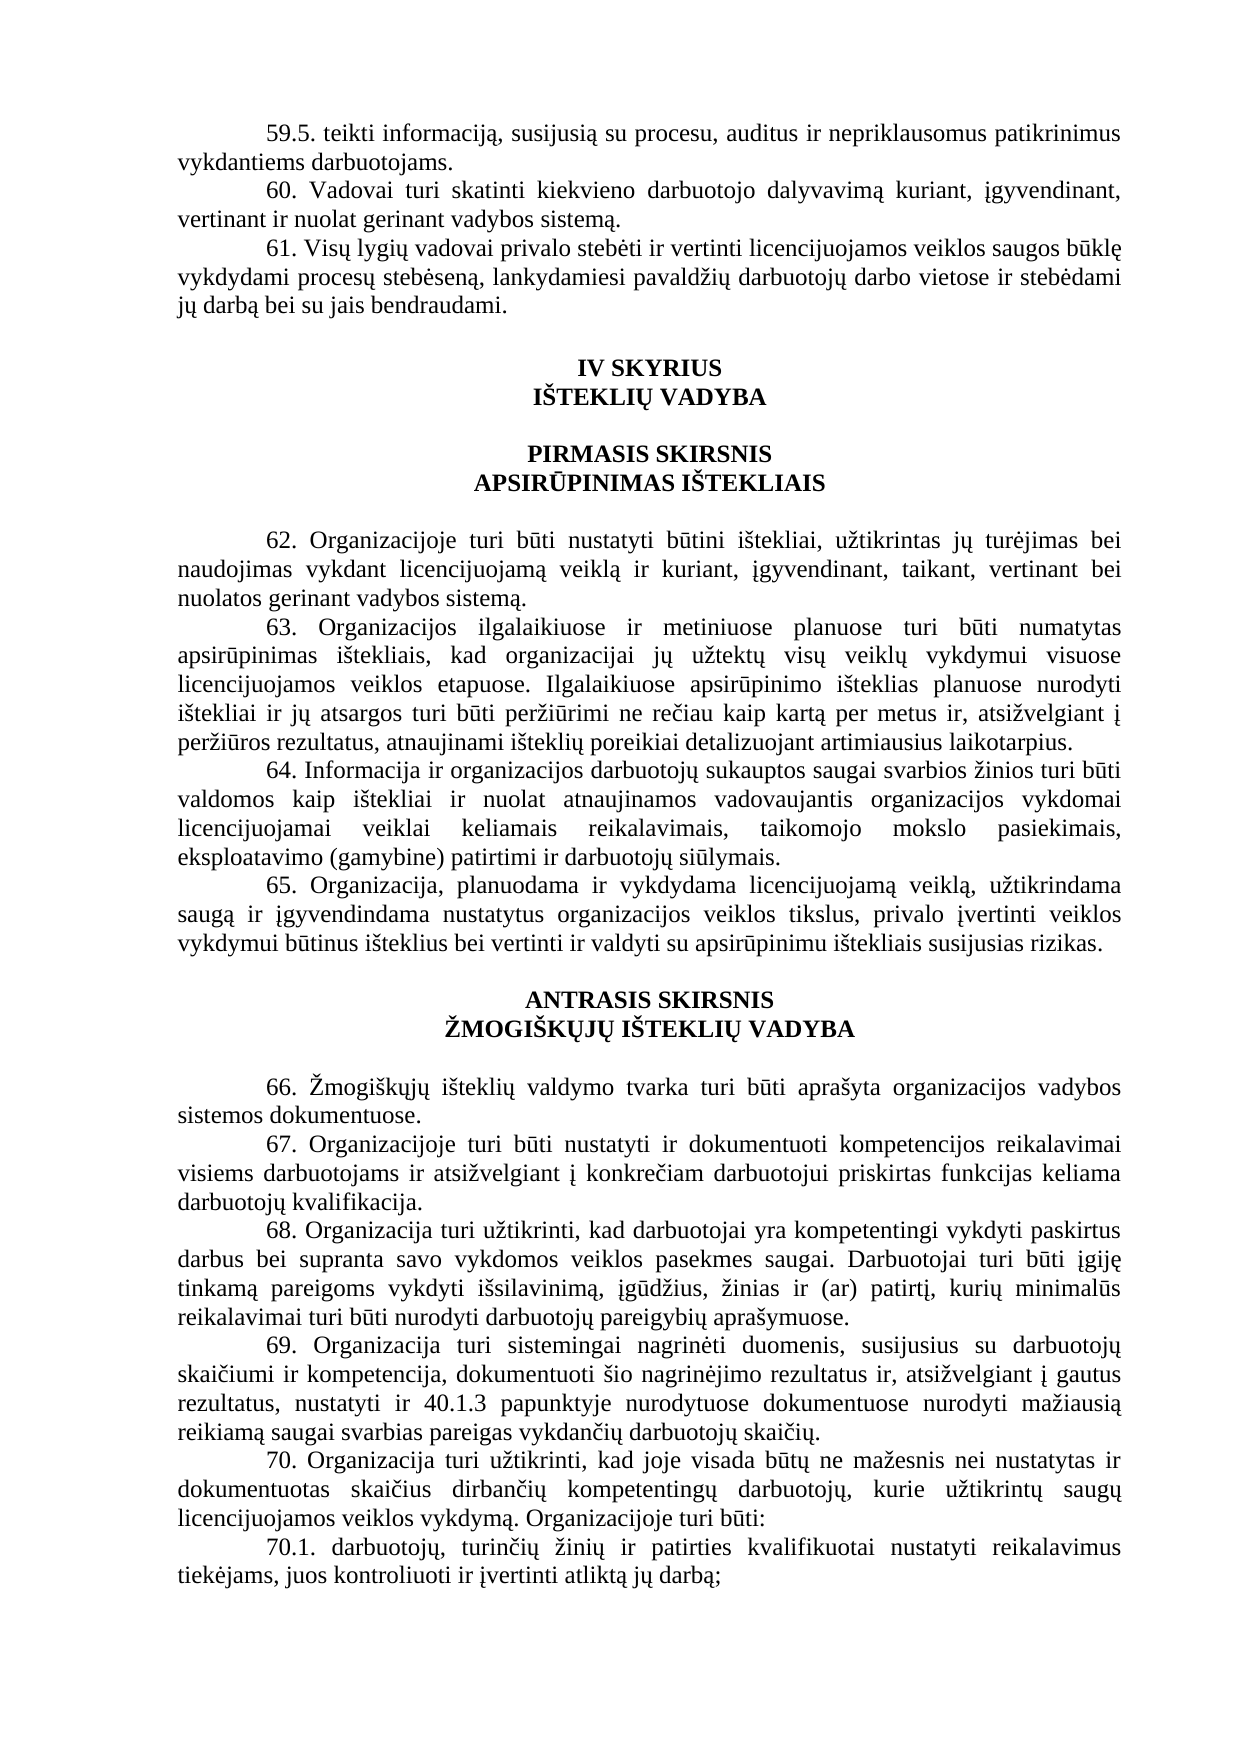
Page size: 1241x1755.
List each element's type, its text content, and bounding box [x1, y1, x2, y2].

text PIRMASIS SKIRSNIS [177, 439, 1122, 468]
text 69. Organizacija turi sistemingai nagrinėti duomenis, susijusius su darbuotojų skaičiumi ir kompetencija, dokumentuoti šio nagrinėjimo rezultatus ir, atsižvelgiant į gautus rezultatus, nustatyti ir 40.1.3 papunktyje nurodytuose dokumentuose nurodyti mažiausią reikiamą saugai svarbias pareigas vykdančių darbuotojų skaičių. [177, 1330, 1122, 1445]
text IV SKYRIUS [177, 353, 1122, 382]
text 64. Informacija ir organizacijos darbuotojų sukauptos saugai svarbios žinios turi būti valdomos kaip ištekliai ir nuolat atnaujinamos vadovaujantis organizacijos vykdomai licencijuojamai veiklai keliamais reikalavimais, taikomojo mokslo pasiekimais, eksploatavimo (gamybine) patirtimi ir darbuotojų siūlymais. [177, 755, 1122, 870]
text 65. Organizacija, planuodama ir vykdydama licencijuojamą veiklą, užtikrindama saugą ir įgyvendindama nustatytus organizacijos veiklos tikslus, privalo įvertinti veiklos vykdymui būtinus išteklius bei vertinti ir valdyti su apsirūpinimu ištekliais susijusias rizikas. [177, 870, 1122, 957]
text APSIRŪPINIMAS IŠTEKLIAIS [177, 468, 1122, 497]
text 70. Organizacija turi užtikrinti, kad joje visada būtų ne mažesnis nei nustatytas ir dokumentuotas skaičius dirbančių kompetentingų darbuotojų, kurie užtikrintų saugų licencijuojamos veiklos vykdymą. Organizacijoje turi būti: [177, 1445, 1122, 1532]
text 61. Visų lygių vadovai privalo stebėti ir vertinti licencijuojamos veiklos saugos būklę vykdydami procesų stebėseną, lankydamiesi pavaldžių darbuotojų darbo vietose ir stebėdami jų darbą bei su jais bendraudami. [177, 233, 1122, 319]
text 62. Organizacijoje turi būti nustatyti būtini ištekliai, užtikrintas jų turėjimas bei naudojimas vykdant licencijuojamą veiklą ir kuriant, įgyvendinant, taikant, vertinant bei nuolatos gerinant vadybos sistemą. [177, 525, 1122, 612]
text ŽMOGIŠKŲJŲ IŠTEKLIŲ VADYBA [177, 1014, 1122, 1043]
text 60. Vadovai turi skatinti kiekvieno darbuotojo dalyvavimą kuriant, įgyvendinant, vertinant ir nuolat gerinant vadybos sistemą. [177, 176, 1122, 233]
text 66. Žmogiškųjų išteklių valdymo tvarka turi būti aprašyta organizacijos vadybos sistemos dokumentuose. [177, 1072, 1122, 1129]
text ANTRASIS SKIRSNIS [177, 985, 1122, 1014]
text 59.5. teikti informaciją, susijusią su procesu, auditus ir nepriklausomus patikrinimus vykdantiems darbuotojams. [177, 118, 1122, 176]
text IŠTEKLIŲ VADYBA [177, 382, 1122, 410]
text 67. Organizacijoje turi būti nustatyti ir dokumentuoti kompetencijos reikalavimai visiems darbuotojams ir atsižvelgiant į konkrečiam darbuotojui priskirtas funkcijas keliama darbuotojų kvalifikacija. [177, 1129, 1122, 1215]
text 70.1. darbuotojų, turinčių žinių ir patirties kvalifikuotai nustatyti reikalavimus tiekėjams, juos kontroliuoti ir įvertinti atliktą jų darbą; [177, 1532, 1122, 1589]
text 68. Organizacija turi užtikrinti, kad darbuotojai yra kompetentingi vykdyti paskirtus darbus bei supranta savo vykdomos veiklos pasekmes saugai. Darbuotojai turi būti įgiję tinkamą pareigoms vykdyti išsilavinimą, įgūdžius, žinias ir (ar) patirtį, kurių minimalūs reikalavimai turi būti nurodyti darbuotojų pareigybių aprašymuose. [177, 1215, 1122, 1330]
text 63. Organizacijos ilgalaikiuose ir metiniuose planuose turi būti numatytas apsirūpinimas ištekliais, kad organizacijai jų užtektų visų veiklų vykdymui visuose licencijuojamos veiklos etapuose. Ilgalaikiuose apsirūpinimo išteklias planuose nurodyti ištekliai ir jų atsargos turi būti peržiūrimi ne rečiau kaip kartą per metus ir, atsižvelgiant į peržiūros rezultatus, atnaujinami išteklių poreikiai detalizuojant artimiausius laikotarpius. [177, 612, 1122, 755]
